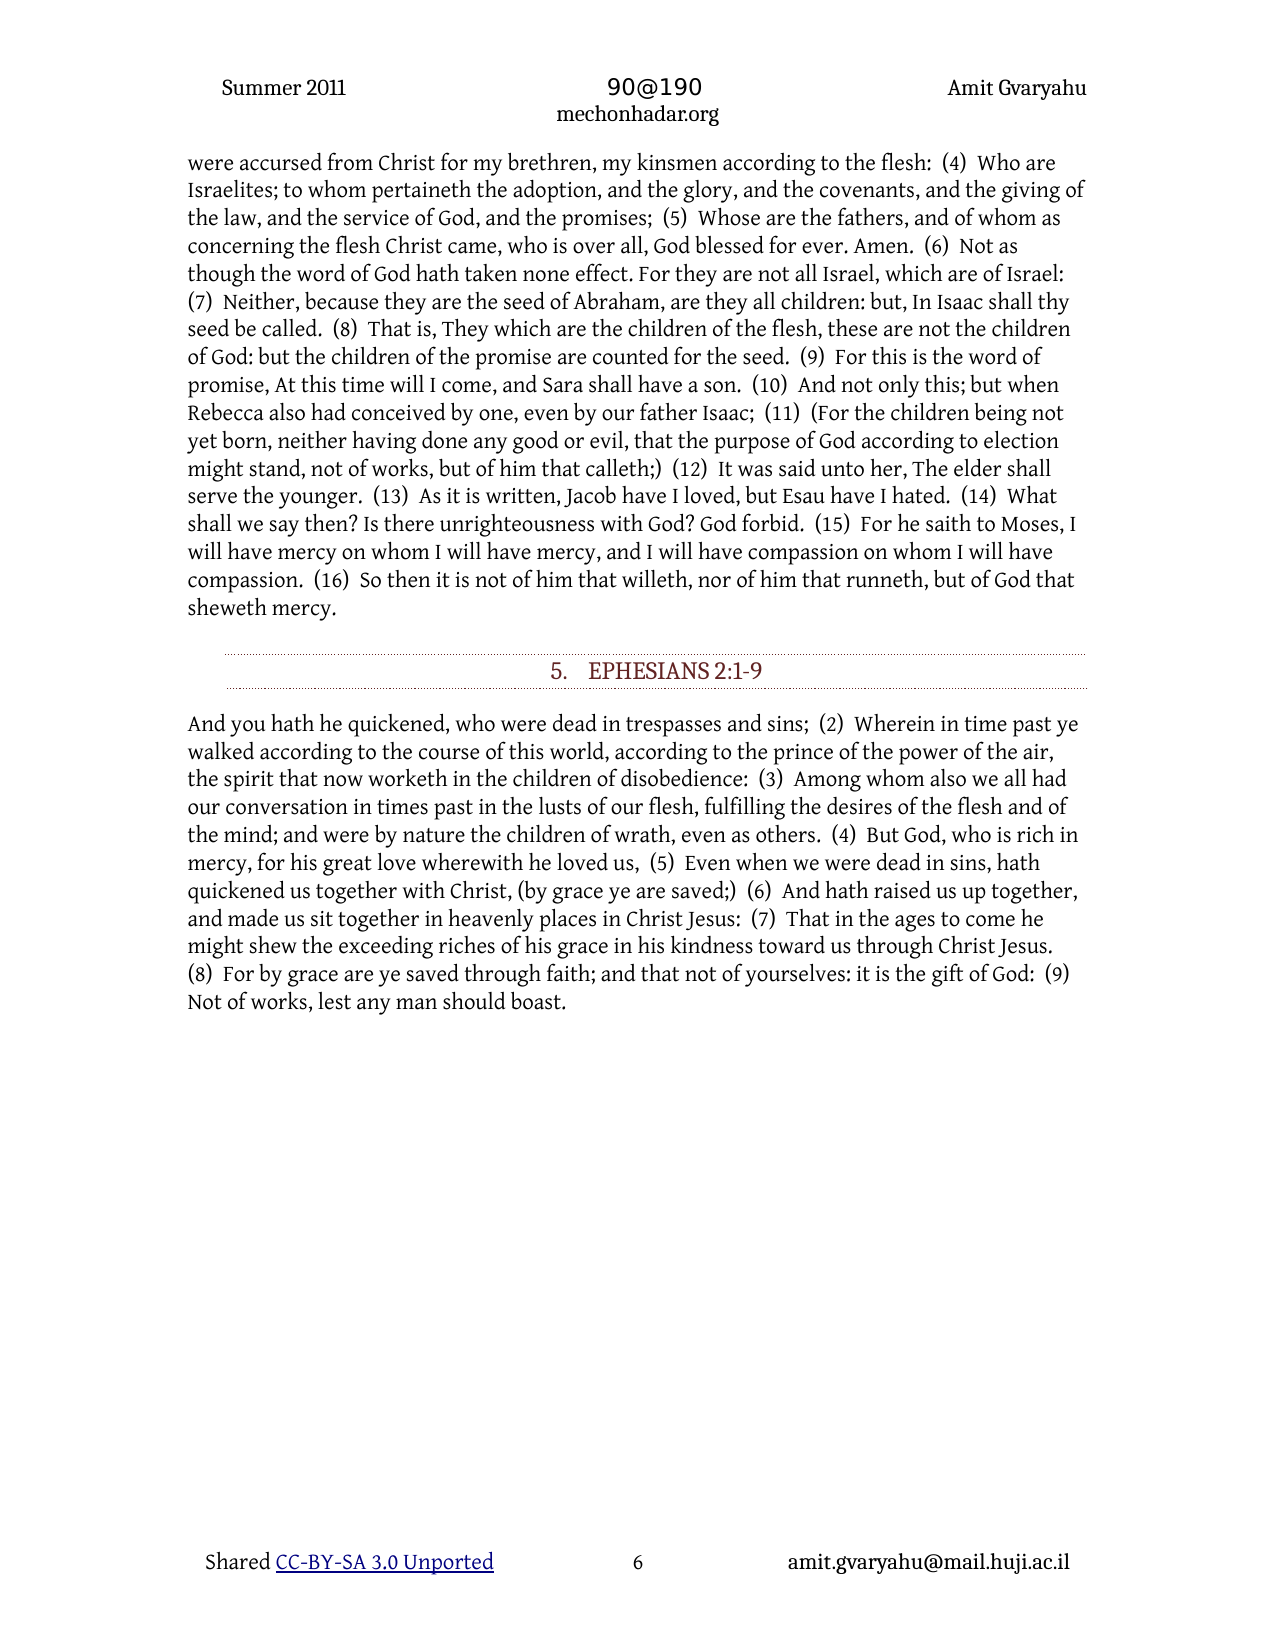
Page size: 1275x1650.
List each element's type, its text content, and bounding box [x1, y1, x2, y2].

subtitle Ephesians 2:1-9 [225, 654, 1087, 689]
text were accursed from Christ for my brethren, my kinsmen according to the flesh: (4) Who are Israelites; to whom pertaineth the adoption, and the glory, and the covenants, and the giving of the law, and the service of God, and the promises; (5) Whose are the fathers, and of whom as concerning the flesh Christ came, who is over all, God blessed for ever. Amen. (6) Not as though the word of God hath taken none effect. For they are not all Israel, which are of Israel: (7) Neither, because they are the seed of Abraham, are they all children: but, In Isaac shall thy seed be called. (8) That is, They which are the children of the flesh, these are not the children of God: but the children of the promise are counted for the seed. (9) For this is the word of promise, At this time will I come, and Sara shall have a son. (10) And not only this; but when Rebecca also had conceived by one, even by our father Isaac; (11) (For the children being not yet born, neither having done any good or evil, that the purpose of God according to election might stand, not of works, but of him that calleth;) (12) It was said unto her, The elder shall serve the younger. (13) As it is written, Jacob have I loved, but Esau have I hated. (14) What shall we say then? Is there unrighteousness with God? God forbid. (15) For he saith to Moses, I will have mercy on whom I will have mercy, and I will have compassion on whom I will have compassion. (16) So then it is not of him that willeth, nor of him that runneth, but of God that sheweth mercy. [187, 150, 1087, 622]
text And you hath he quickened, who were dead in trespasses and sins; (2) Wherein in time past ye walked according to the course of this world, according to the prince of the power of the air, the spirit that now worketh in the children of disobedience: (3) Among whom also we all had our conversation in times past in the lusts of our flesh, fulfilling the desires of the flesh and of the mind; and were by nature the children of wrath, even as others. (4) But God, who is rich in mercy, for his great love wherewith he loved us, (5) Even when we were dead in sins, hath quickened us together with Christ, (by grace ye are saved;) (6) And hath raised us up together, and made us sit together in heavenly places in Christ Jesus: (7) That in the ages to come he might shew the exceeding riches of his grace in his kindness toward us through Christ Jesus. (8) For by grace are ye saved through faith; and that not of yourselves: it is the gift of God: (9) Not of works, lest any man should boast. [187, 711, 1087, 1016]
